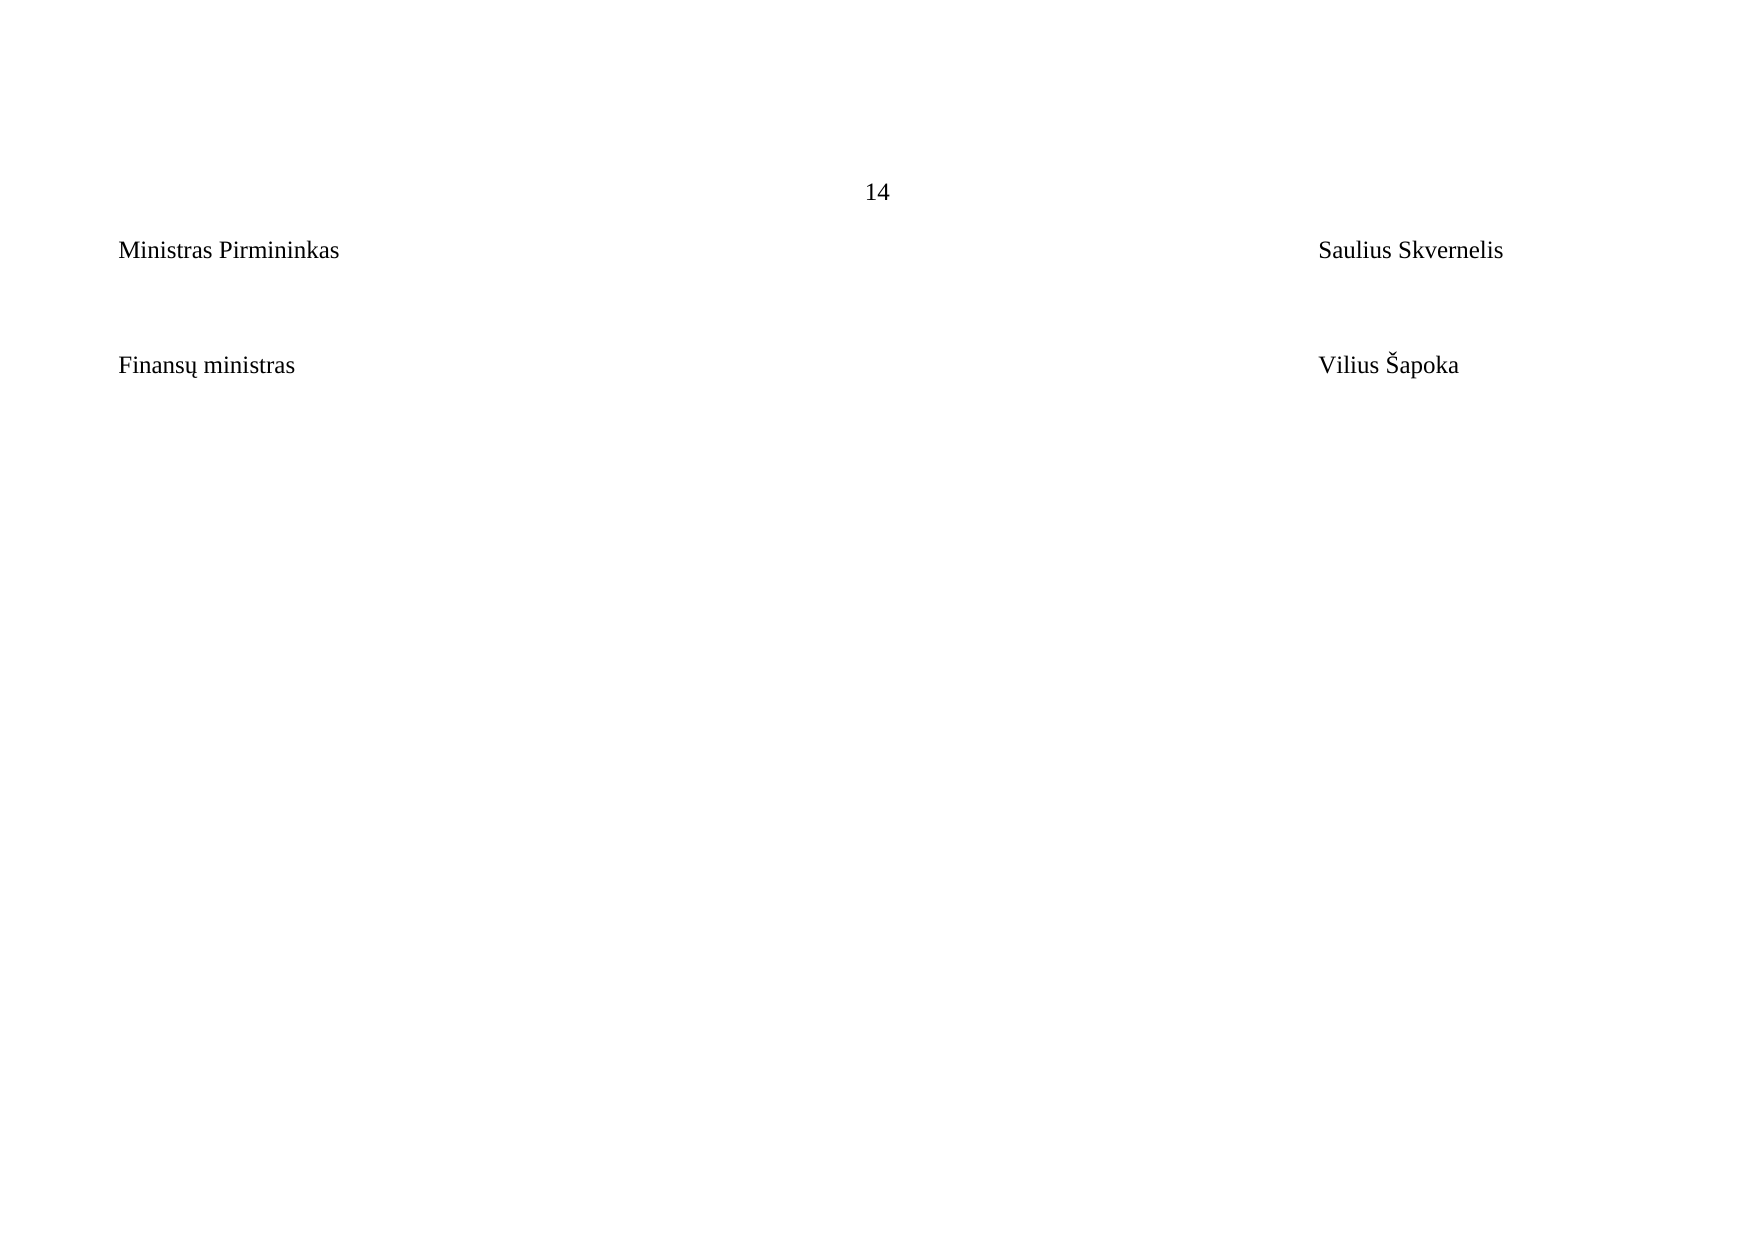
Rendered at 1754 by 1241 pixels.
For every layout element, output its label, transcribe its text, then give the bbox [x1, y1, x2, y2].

text Finansų ministras Vilius Šapoka [118, 350, 1636, 379]
text Ministras Pirmininkas Saulius Skvernelis [118, 235, 1636, 264]
